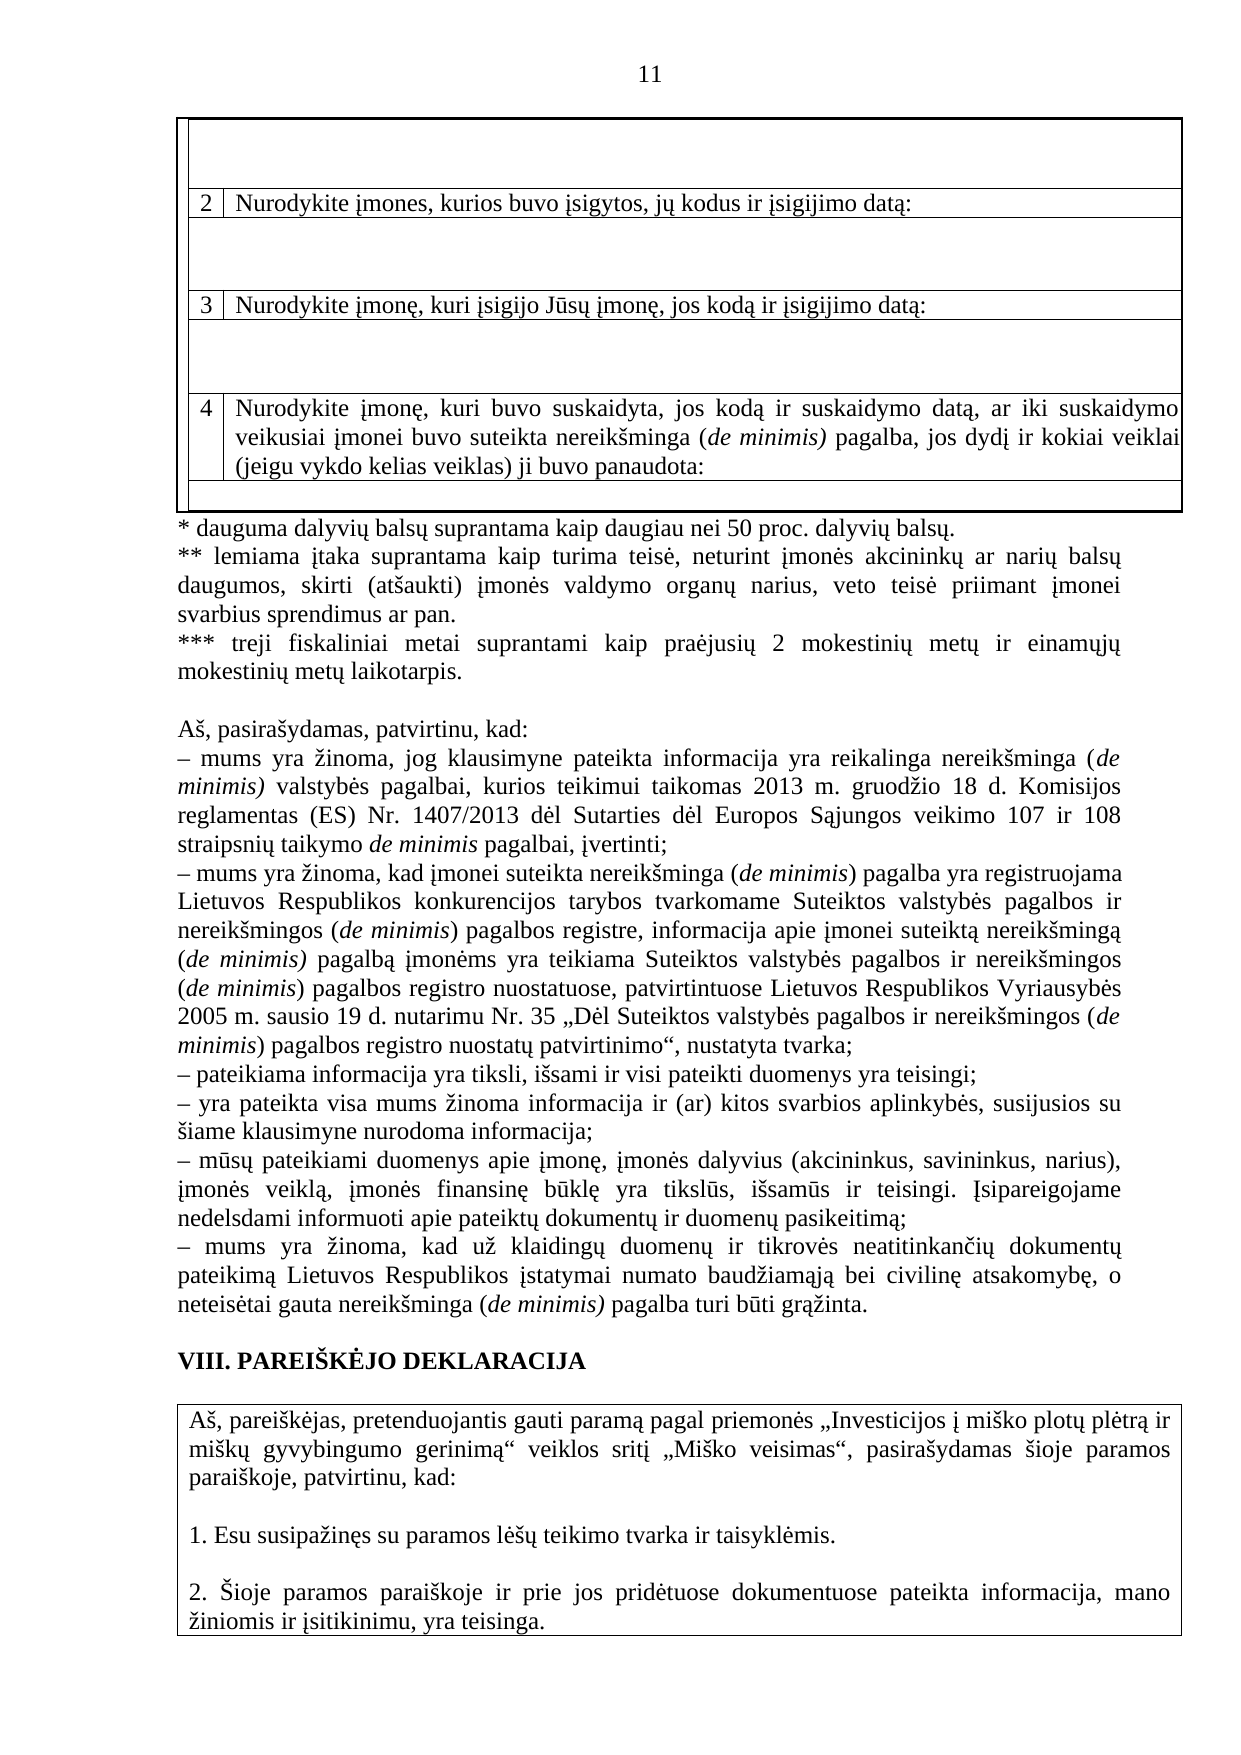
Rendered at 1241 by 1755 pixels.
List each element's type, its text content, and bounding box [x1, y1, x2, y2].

text – yra pateikta visa mums žinoma informacija ir (ar) kitos svarbios aplinkybės, susijusios su šiame klausimyne nurodoma informacija; [177, 1088, 1122, 1145]
text *** treji fiskaliniai metai suprantami kaip praėjusių 2 mokestinių metų ir einamųjų mokestinių metų laikotarpis. [177, 628, 1122, 685]
text ** lemiama įtaka suprantama kaip turima teisė, neturint įmonės akcininkų ar narių balsų daugumos, skirti (atšaukti) įmonės valdymo organų narius, veto teisė priimant įmonei svarbius sprendimus ar pan. [177, 541, 1122, 628]
table_cell 2 [189, 189, 223, 217]
table_cell 4 [189, 394, 223, 480]
table_cell [189, 120, 1181, 187]
text – mums yra žinoma, jog klausimyne pateikta informacija yra reikalinga nereikšminga (de minimis) valstybės pagalbai, kurios teikimui taikomas 2013 m. gruodžio 18 d. Komisijos reglamentas (ES) Nr. 1407/2013 dėl Sutarties dėl Europos Sąjungos veikimo 107 ir 108 straipsnių taikymo de minimis pagalbai, įvertinti; [177, 743, 1122, 858]
text Aš, pasirašydamas, patvirtinu, kad: [177, 714, 1122, 743]
text * dauguma dalyvių balsų suprantama kaip daugiau nei 50 proc. dalyvių balsų. [177, 513, 1122, 541]
text VIII. PAREIŠKĖJO DEKLARACIJA [177, 1346, 1122, 1375]
text – mums yra žinoma, kad įmonei suteikta nereikšminga (de minimis) pagalba yra registruojama Lietuvos Respublikos konkurencijos tarybos tvarkomame Suteiktos valstybės pagalbos ir nereikšmingos (de minimis) pagalbos registre, informacija apie įmonei suteiktą nereikšmingą (de minimis) pagalbą įmonėms yra teikiama Suteiktos valstybės pagalbos ir nereikšmingos (de minimis) pagalbos registro nuostatuose, patvirtintuose Lietuvos Respublikos Vyriausybės 2005 m. sausio 19 d. nutarimu Nr. 35 „Dėl Suteiktos valstybės pagalbos ir nereikšmingos (de minimis) pagalbos registro nuostatų patvirtinimo“, nustatyta tvarka; [177, 858, 1122, 1059]
table_cell [189, 320, 1181, 392]
text – pateikiama informacija yra tiksli, išsami ir visi pateikti duomenys yra teisingi; [177, 1059, 1122, 1088]
table_cell Nurodykite įmonę, kuri buvo suskaidyta, jos kodą ir suskaidymo datą, ar iki suskaidymo veikusiai įmonei buvo suteikta nereikšminga (de minimis) pagalba, jos dydį ir kokiai veiklai (jeigu vykdo kelias veiklas) ji buvo panaudota: [224, 394, 1181, 480]
table_cell Nurodykite įmones, kurios buvo įsigytos, jų kodus ir įsigijimo datą: [224, 189, 1181, 217]
table_cell [189, 218, 1181, 289]
table_cell Nurodykite įmonę, kuri įsigijo Jūsų įmonę, jos kodą ir įsigijimo datą: [224, 291, 1181, 319]
text – mūsų pateikiami duomenys apie įmonę, įmonės dalyvius (akcininkus, savininkus, narius), įmonės veiklą, įmonės finansinę būklę yra tikslūs, išsamūs ir teisingi. Įsipareigojame nedelsdami informuoti apie pateiktų dokumentų ir duomenų pasikeitimą; [177, 1145, 1122, 1231]
table_cell [178, 119, 188, 511]
table_header Aš, pareiškėjas, pretenduojantis gauti paramą pagal priemonės „Investicijos į miško plotų plėtrą ir miškų gyvybingumo gerinimą“ veiklos sritį „Miško veisimas“, pasirašydamas šioje paramos paraiškoje, patvirtinu, kad: 1. Esu susipažinęs su paramos lėšų teikimo tvarka ir taisyklėmis. 2. Šioje paramos paraiškoje ir prie jos pridėtuose dokumentuose pateikta informacija, mano žiniomis ir įsitikinimu, yra teisinga. [178, 1405, 1181, 1635]
table_cell [189, 481, 1181, 509]
table_cell 3 [189, 291, 223, 319]
text – mums yra žinoma, kad už klaidingų duomenų ir tikrovės neatitinkančių dokumentų pateikimą Lietuvos Respublikos įstatymai numato baudžiamąją bei civilinę atsakomybę, o neteisėtai gauta nereikšminga (de minimis) pagalba turi būti grąžinta. [177, 1231, 1122, 1318]
